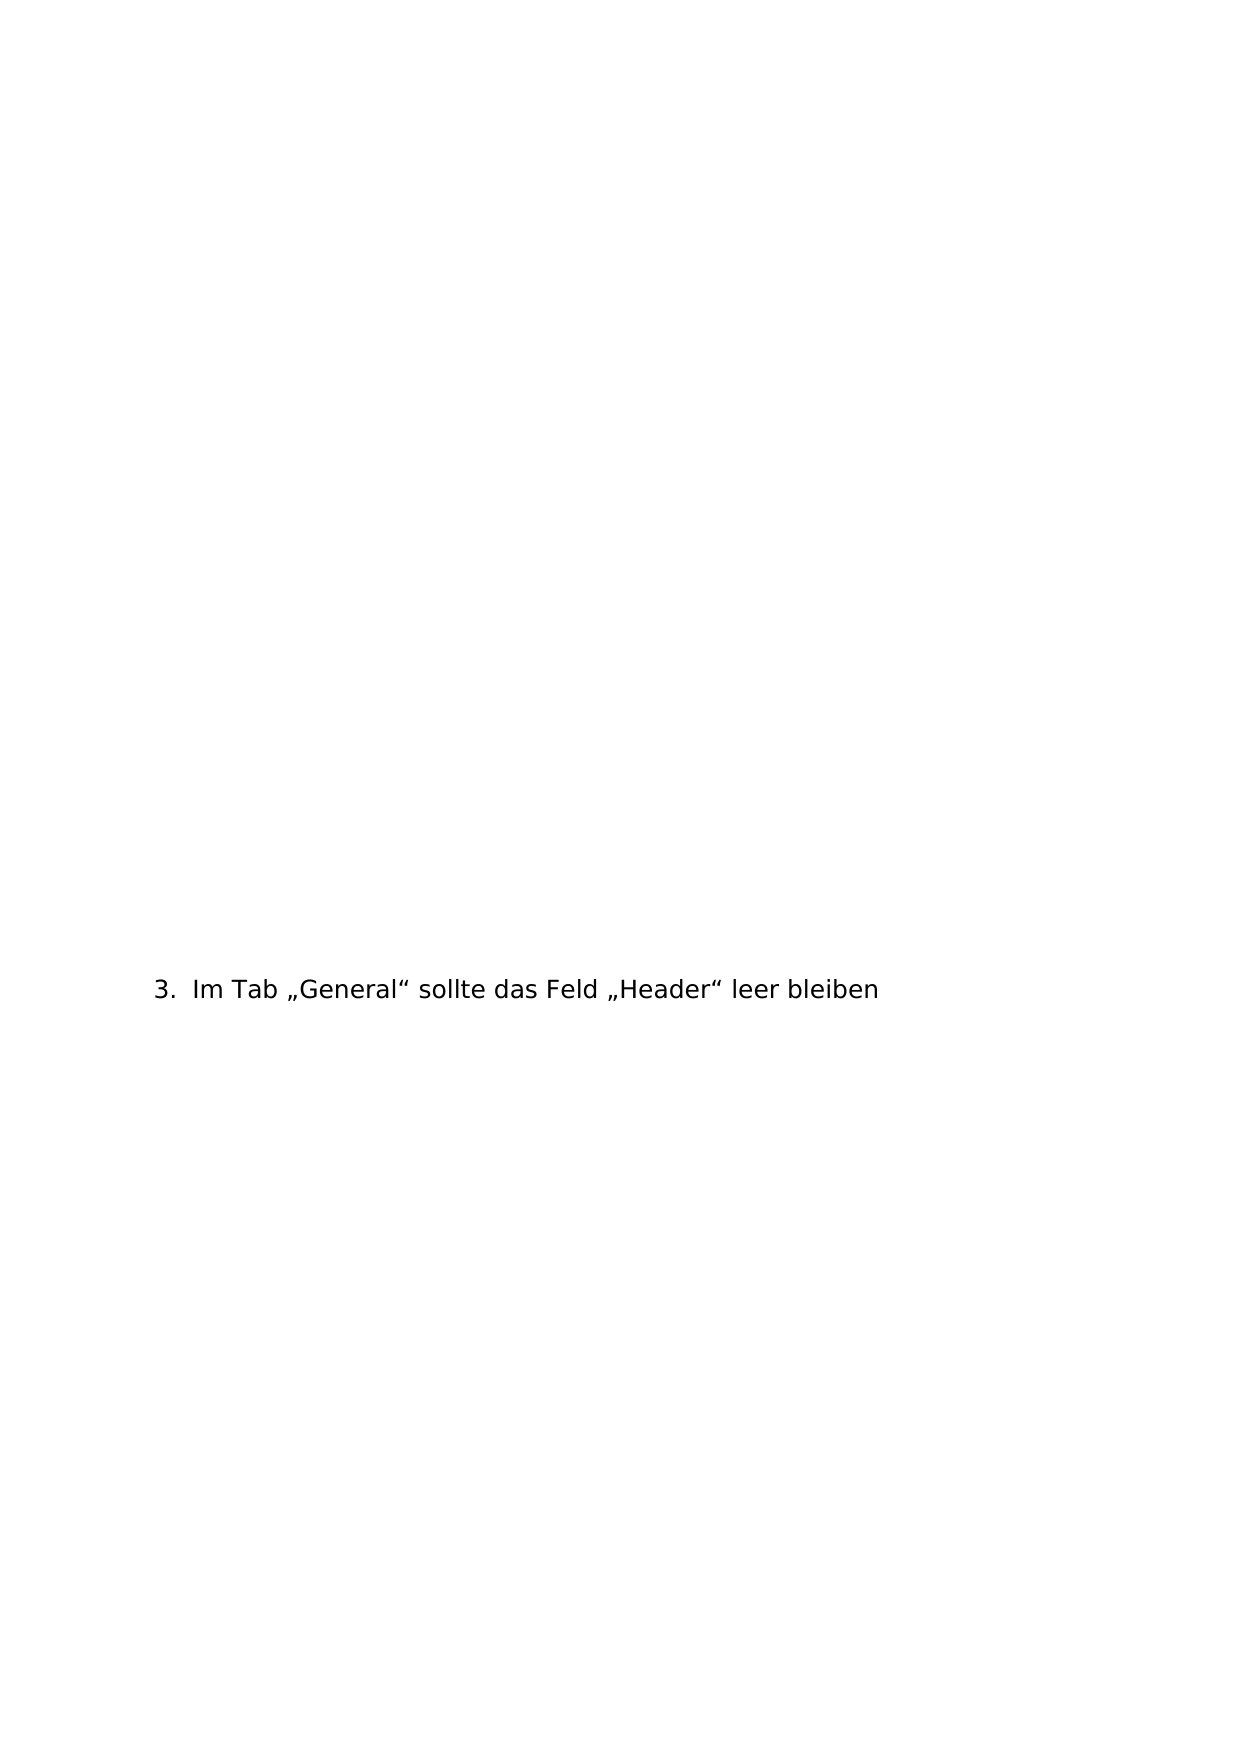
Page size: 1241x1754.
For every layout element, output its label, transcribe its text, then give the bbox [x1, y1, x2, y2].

list Im Tab „General“ sollte das Feld „Header“ leer bleiben [177, 975, 1122, 1004]
list [177, 118, 1122, 975]
